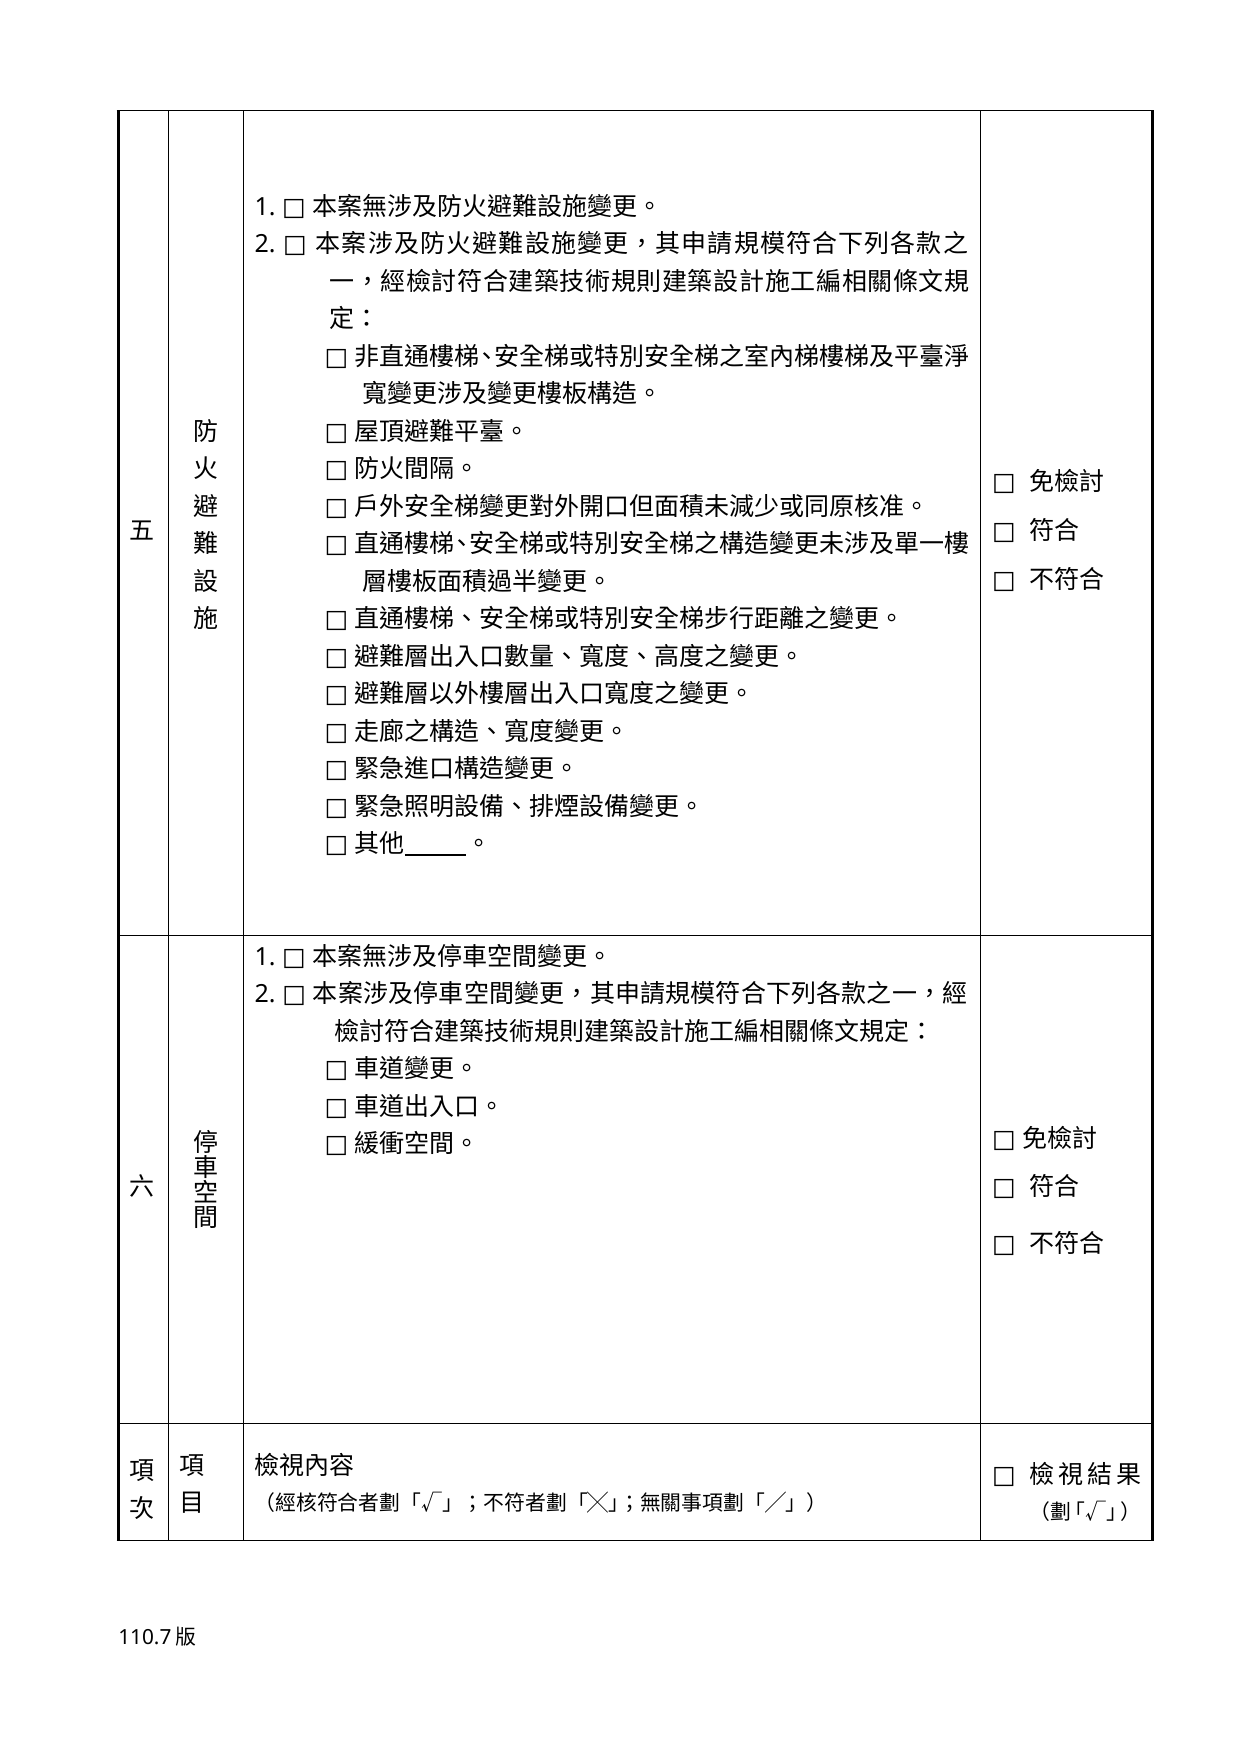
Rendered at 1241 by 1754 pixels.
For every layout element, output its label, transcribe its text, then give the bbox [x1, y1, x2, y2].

table_cell 免檢討 符合 不符合 [981, 111, 1151, 934]
table_cell 1. □ 本案無涉及防火避難設施變更。 2. □ 本案涉及防火避難設施變更，其申請規模符合下列各款之一，經檢討符合建築技術規則建築設計施工編相關條文規定： □ 非直通樓梯、安全梯或特別安全梯之室內梯樓梯及平臺淨寬變更涉及變更樓板構造。 □ 屋頂避難平臺。 □ 防火間隔。 □ 戶外安全梯變更對外開口但面積未減少或同原核准。 □ 直通樓梯、安全梯或特別安全梯之構造變更未涉及單一樓層樓板面積過半變更。 □ 直通樓梯、安全梯或特別安全梯步行距離之變更。 □ 避難層出入口數量、寬度、高度之變更。 □ 避難層以外樓層出入口寬度之變更。 □ 走廊之構造、寬度變更。 □ 緊急進口構造變更。 □ 緊急照明設備、排煙設備變更。 □ 其他 。 [244, 111, 980, 934]
table_cell 五 [120, 111, 168, 934]
table_cell 檢視結果（劃「√」） [981, 1424, 1151, 1540]
table_cell 1. □ 本案無涉及停車空間變更。 2. □ 本案涉及停車空間變更，其申請規模符合下列各款之一，經檢討符合建築技術規則建築設計施工編相關條文規定： □ 車道變更。 □ 車道出入口。 □ 緩衝空間。 [244, 936, 980, 1423]
table_cell 停車空間 [169, 936, 243, 1423]
table_cell 項 目 [169, 1424, 243, 1540]
table_cell □ 免檢討 符合 不符合 [981, 936, 1151, 1423]
table_cell 防火避難設施 [169, 111, 243, 934]
table_cell 檢視內容 （經核符合者劃「√」；不符者劃「╳」；無關事項劃「╱」） [244, 1424, 980, 1540]
table_cell 六 [120, 936, 168, 1423]
table_cell 項次 [120, 1424, 168, 1540]
